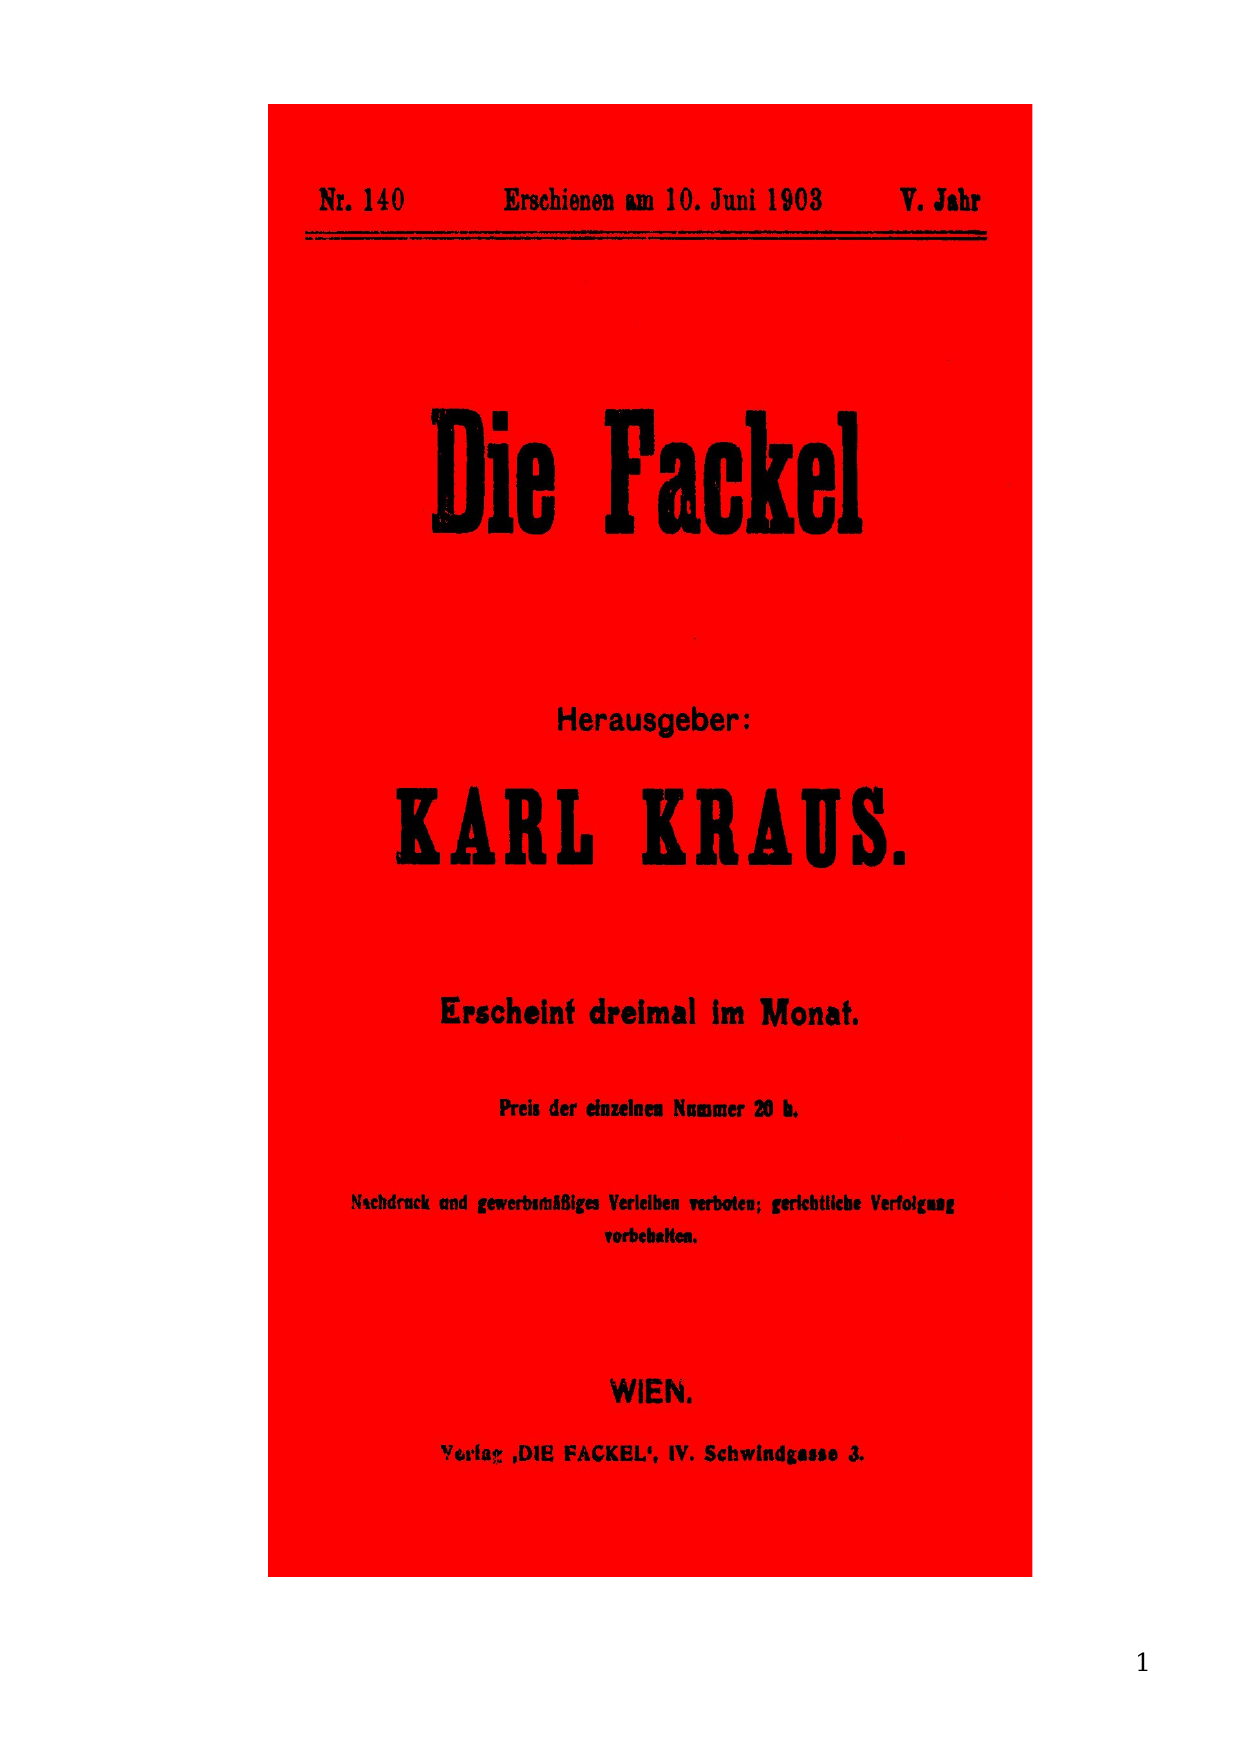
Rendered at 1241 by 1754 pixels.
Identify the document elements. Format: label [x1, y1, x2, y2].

picture [268, 104, 1033, 1577]
